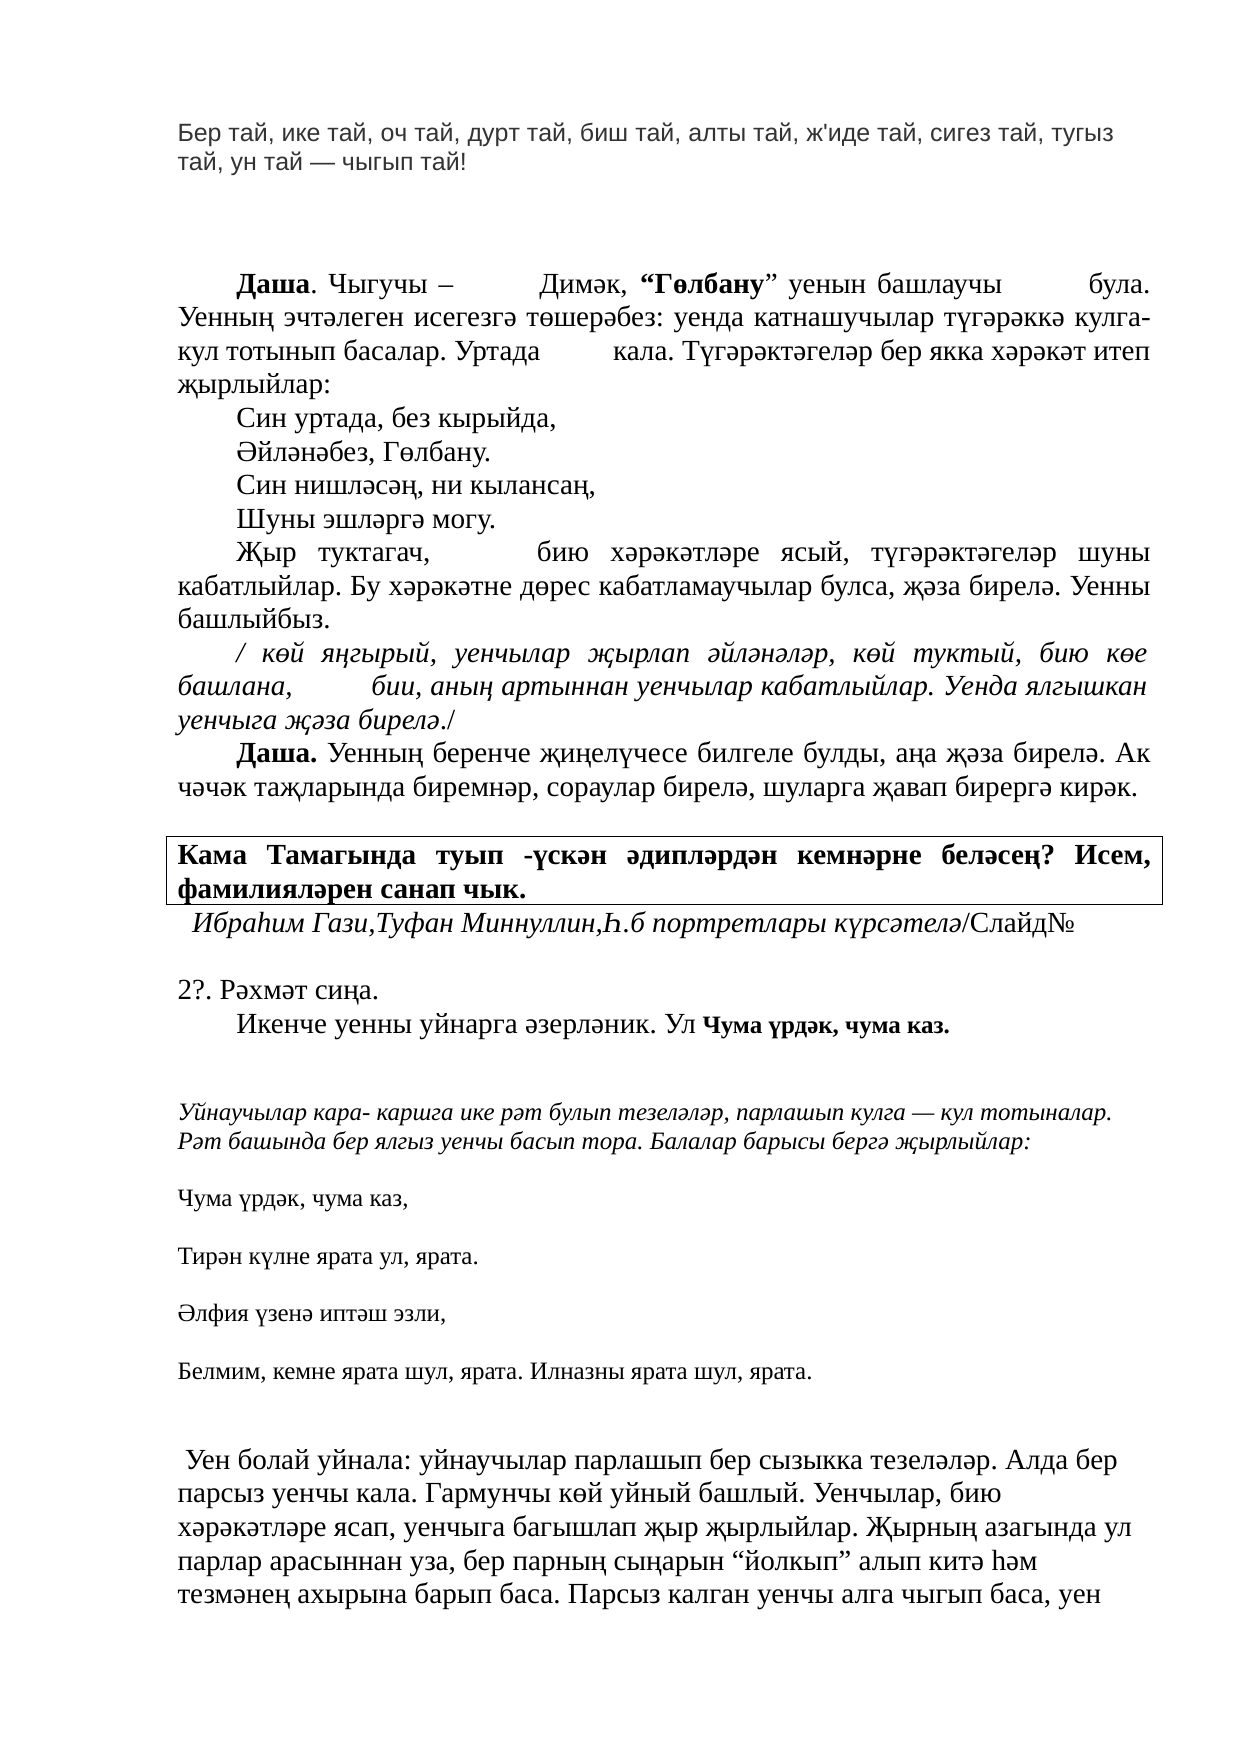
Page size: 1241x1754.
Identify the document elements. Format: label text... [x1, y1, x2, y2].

table_header Кама Тамагында туып -үскән әдипләрдән кемнәрне беләсең? Исем, фамилияләрен санап чык. [167, 837, 1162, 904]
text Син нишләсәң, ни кылансаң, [177, 467, 1152, 501]
text Даша. Чыгучы – Димәк, “Гөлбану” уенын башлаучы була. Уенның эчтәлеген исегезгә төшерәбез: уенда катнашучылар түгәрәккә кулга-кул тотынып басалар. Уртада кала. Түгәрәктәгеләр бер якка хәрәкәт итеп җырлыйлар: [177, 266, 1152, 400]
text Икенче уенны уйнарга әзерләник. Ул Чума үрдәк, чума каз. Уйнаучылар кара- каршга ике рәт булып тезеләләр, парлашып кулга — кул тотыналар. Рәт башында бер ялгыз уенчы басып тора. Балалар барысы бергә җырлыйлар: Чума үрдәк, чума каз, Тирән күлне ярата ул, ярата. Әлфия үзенә иптәш эзли, Белмим, кемне ярата шул, ярата. Илназны ярата шул, ярата. Уен болай уйнала: уйнаучылар парлашып бер сызыкка тезеләләр. Алда бер парсыз уенчы кала. Гармунчы көй уйный башлый. Уенчылар, бию хәрәкәтләре ясап, уенчыга багышлап җыр җырлыйлар. Җырның азагында ул парлар арасыннан уза, бер парның сыңарын “йолкып” алып китә һәм тезмәнең ахырына барып баса. Парсыз калган уенчы алга чыгып баса, уен [177, 1006, 1152, 1610]
text Шуны эшләргә могу. [177, 501, 1152, 534]
text Бер тай, ике тай, оч тай, дурт тай, биш тай, алты тай, ж'иде тай, сигез тай, тугыз тай, ун тай — чыгып тай! [177, 118, 1152, 204]
text / көй яңгырый, уенчылар җырлап әйләнәләр, көй туктый, бию көе башлана, бии, аның артыннан уенчылар кабатлыйлар. Уенда ялгышкан уенчыга җәза бирелә./ [177, 635, 1152, 736]
text Ибраһим Гази,Туфан Миннуллин,Һ.б портретлары күрсәтелә/Слайд№ [177, 905, 1152, 939]
text Җыр туктагач, бию хәрәкәтләре ясый, түгәрәктәгеләр шуны кабатлыйлар. Бу хәрәкәтне дөрес кабатламаучылар булса, җәза бирелә. Уенны башлыйбыз. [177, 534, 1152, 635]
text Даша. Уенның беренче җиңелүчесе билгеле булды, аңа җәза бирелә. Ак чәчәк таҗларында биремнәр, сораулар бирелә, шуларга җавап бирергә кирәк. [177, 736, 1152, 803]
text Син уртада, без кырыйда, [177, 400, 1152, 434]
text Әйләнәбез, Гөлбану. [177, 434, 1152, 467]
text 2?. Рәхмәт сиңа. [177, 972, 1152, 1006]
